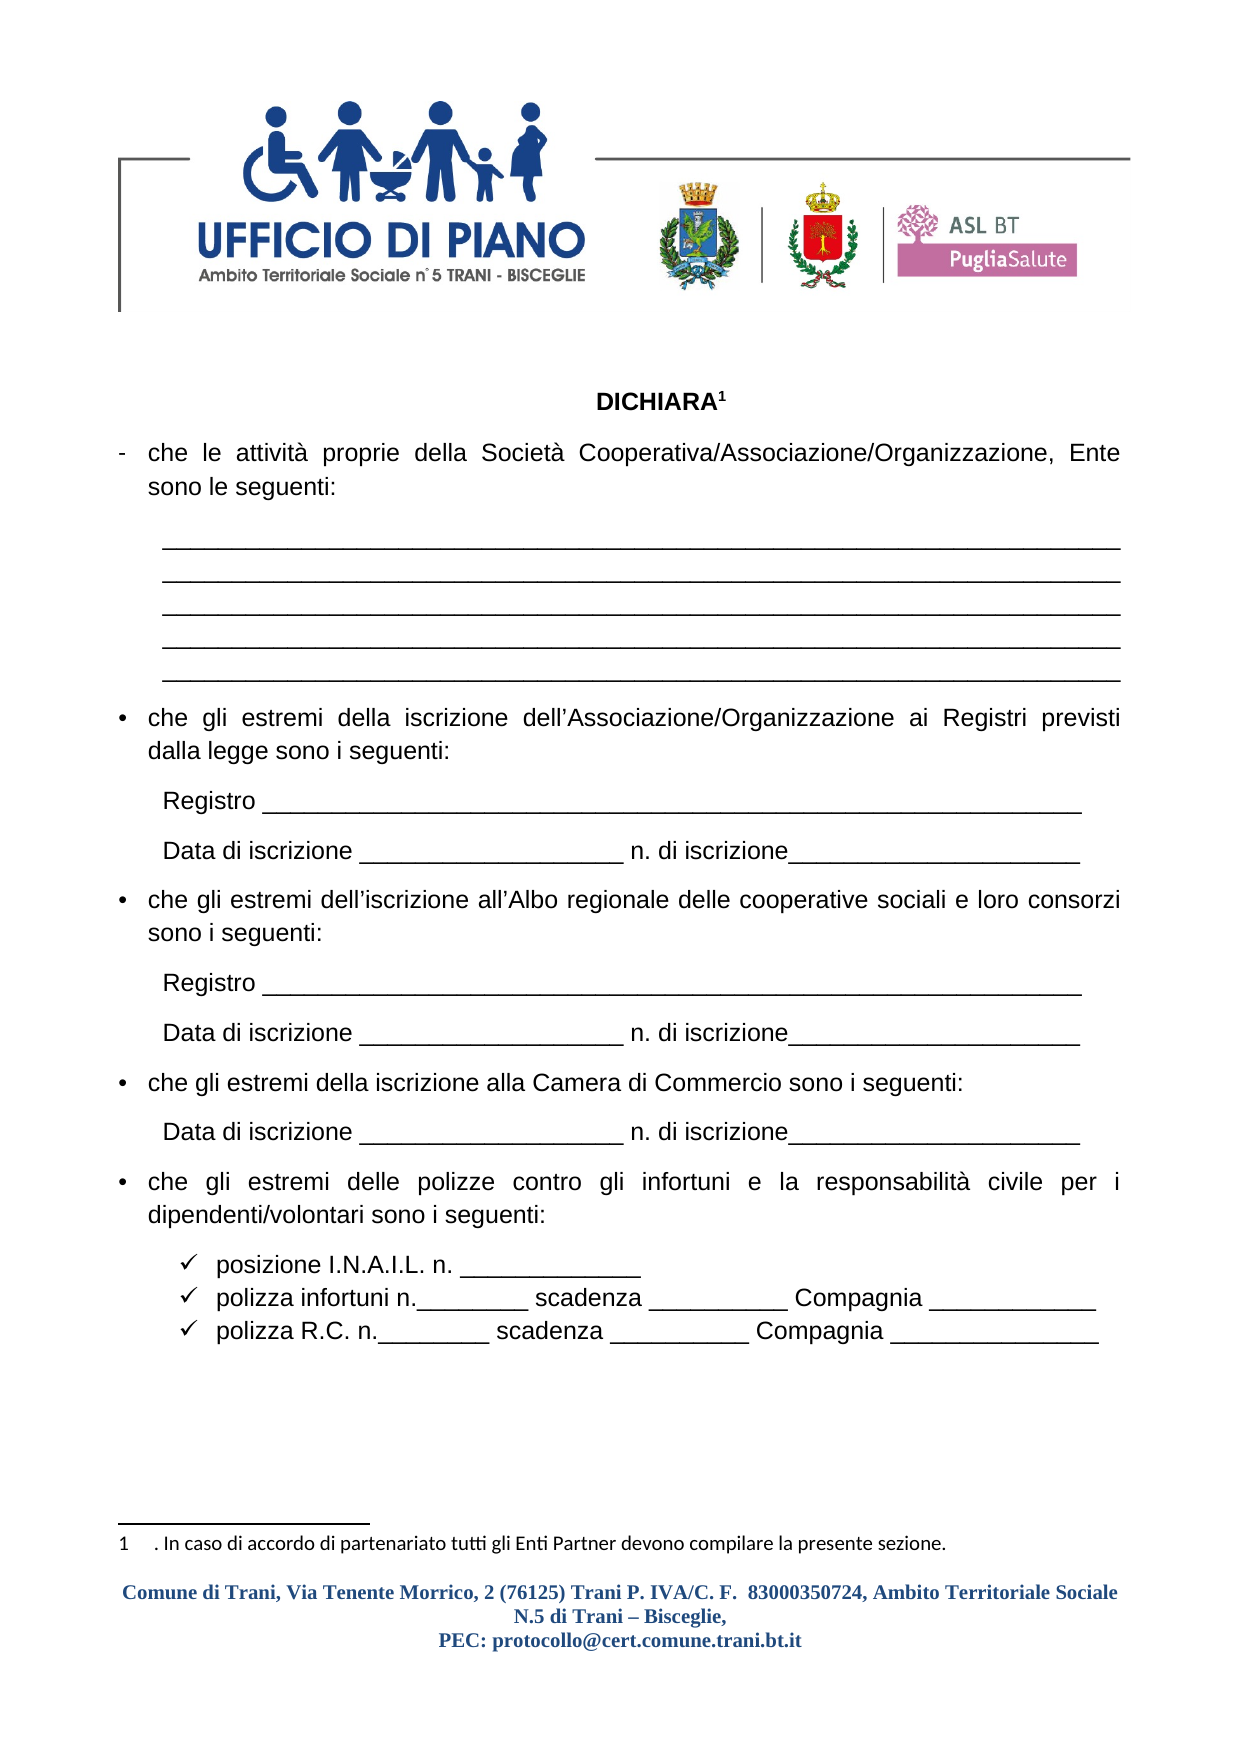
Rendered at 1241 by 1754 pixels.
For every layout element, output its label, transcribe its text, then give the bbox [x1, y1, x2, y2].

text Registro ___________________________________________________________ [162, 968, 1122, 997]
list che gli estremi delle polizze contro gli infortuni e la responsabilità civile per i dipendenti/volontari sono i seguenti: [118, 1167, 1122, 1229]
list posizione I.N.A.I.L. n. _____________ [178, 1249, 1122, 1278]
list che gli estremi della iscrizione alla Camera di Commercio sono i seguenti: [118, 1067, 1122, 1096]
picture [118, 101, 1134, 312]
text Registro ___________________________________________________________ [162, 786, 1122, 815]
text Data di iscrizione ___________________ n. di iscrizione_____________________ [162, 1018, 1122, 1047]
list che le attività proprie della Società Cooperativa/Associazione/Organizzazione, Ente sono le seguenti: [118, 437, 1122, 501]
list polizza infortuni n.________ scadenza __________ Compagnia ____________ [178, 1283, 1122, 1312]
list polizza R.C. n.________ scadenza __________ Compagnia _______________ [178, 1316, 1122, 1345]
text . In caso di accordo di partenariato tutti gli Enti Partner devono compilare la presente sezione. [118, 1531, 1122, 1556]
text _________________________________________________________________________________________________________________________________________________________________________________________________________________________________________________________________________________________________________________________________________________________ [162, 522, 1122, 682]
list che gli estremi dell’iscrizione all’Albo regionale delle cooperative sociali e loro consorzi sono i seguenti: [118, 885, 1122, 947]
text Data di iscrizione ___________________ n. di iscrizione_____________________ [162, 1117, 1122, 1146]
list che gli estremi della iscrizione dell’Associazione/Organizzazione ai Registri previsti dalla legge sono i seguenti: [118, 703, 1122, 765]
text DICHIARA [199, 387, 1122, 416]
text Data di iscrizione ___________________ n. di iscrizione_____________________ [162, 836, 1122, 864]
